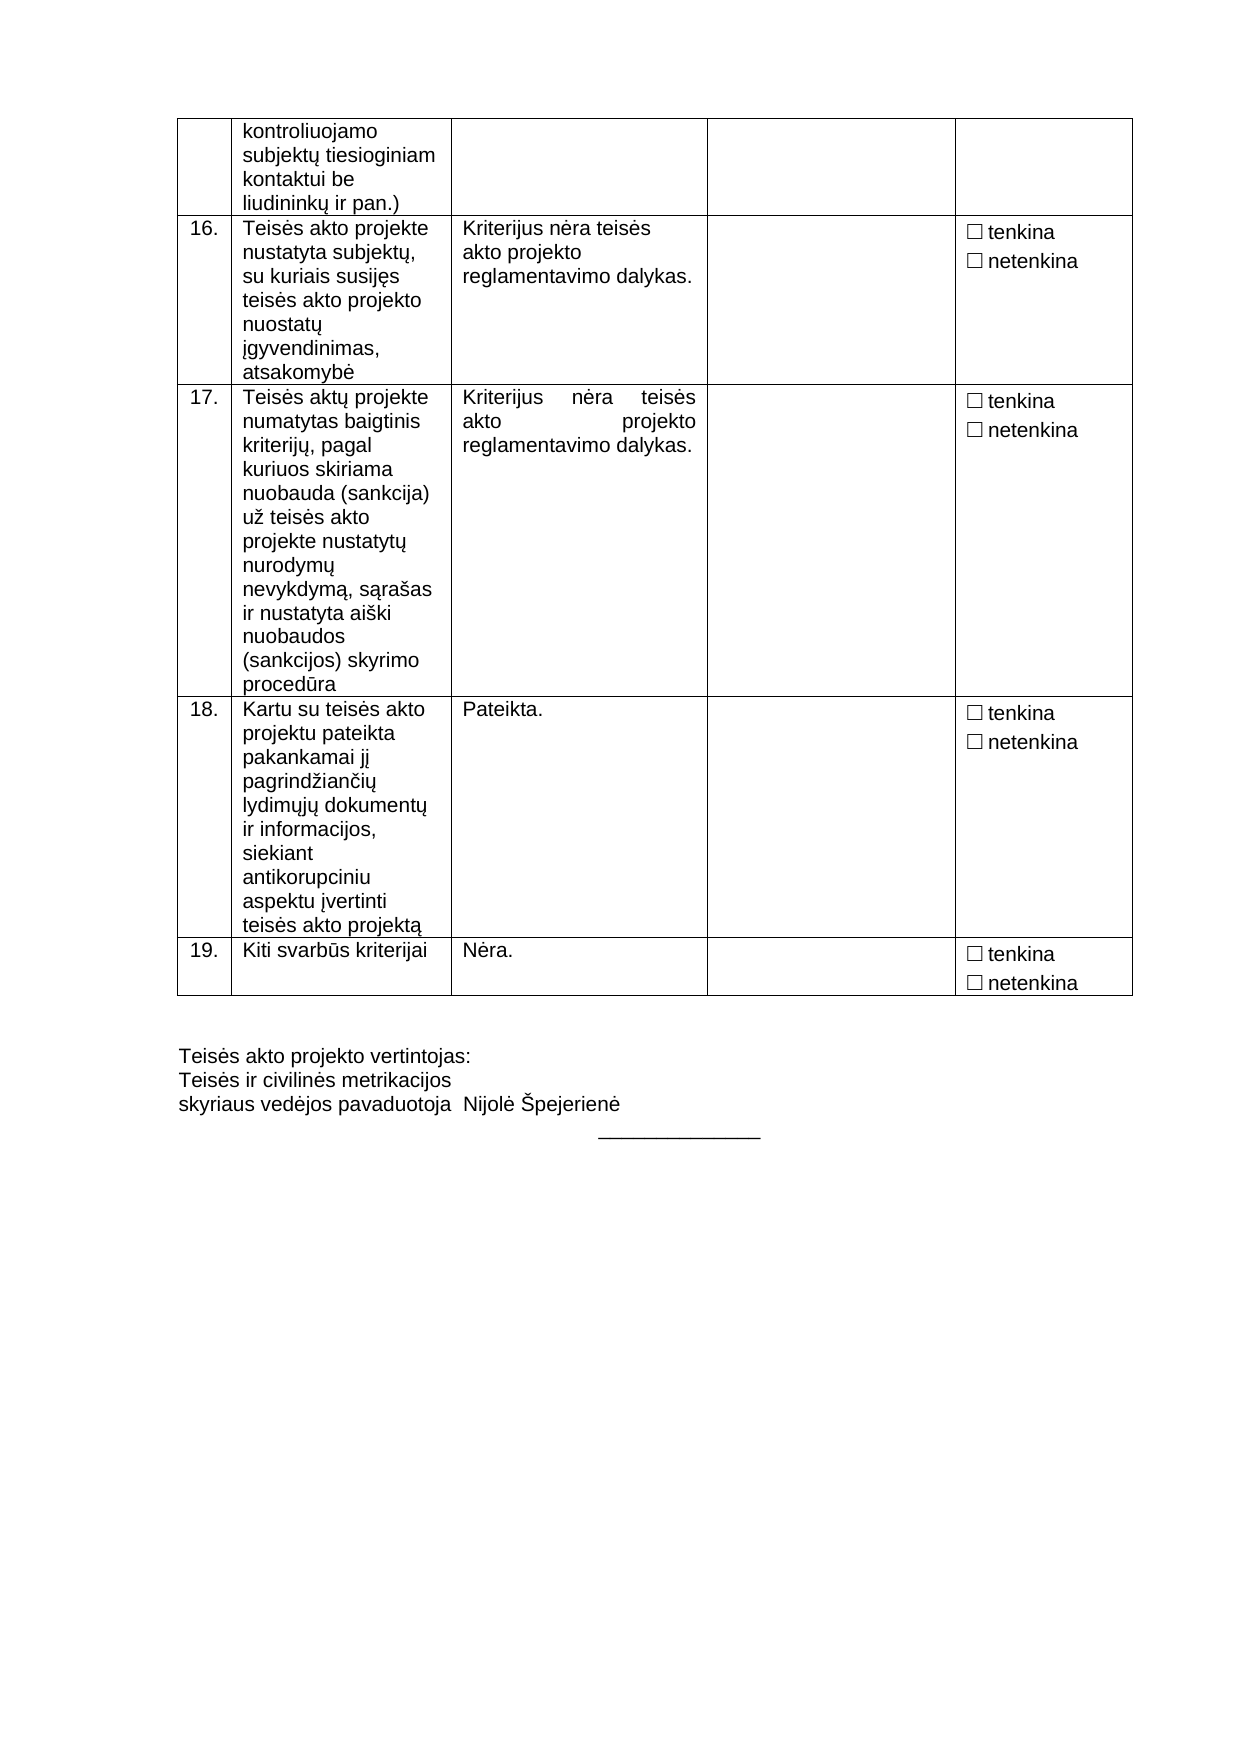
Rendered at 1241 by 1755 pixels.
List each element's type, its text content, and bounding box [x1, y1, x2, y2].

table_cell Nėra. [452, 938, 707, 995]
table_cell □ tenkina □ netenkina [956, 697, 1132, 937]
table_cell [708, 385, 955, 696]
table_cell [708, 938, 955, 995]
table_cell Teisės aktų projekte numatytas baigtinis kriterijų, pagal kuriuos skiriama nuobauda (sankcija) už teisės akto projekte nustatytų nurodymų nevykdymą, sąrašas ir nustatyta aiški nuobaudos (sankcijos) skyrimo procedūra [232, 385, 451, 696]
table_cell □ tenkina □ netenkina [956, 938, 1132, 995]
table_cell 18. [178, 697, 231, 937]
table_cell Kriterijus nėra teisės akto projekto reglamentavimo dalykas. [452, 216, 707, 384]
table_cell 19. [178, 938, 231, 995]
table_cell [708, 697, 955, 937]
table_cell [452, 119, 707, 215]
table_header [635, 1020, 1093, 1116]
table_header [1093, 1020, 1240, 1116]
table_cell Pateikta. [452, 697, 707, 937]
table_cell 17. [178, 385, 231, 696]
table_header Teisės akto projekto vertintojas: Teisės ir civilinės metrikacijos skyriaus vedėjos pavaduotoja Nijolė Špejerienė [177, 1020, 635, 1116]
table_cell [956, 119, 1132, 215]
table_cell Kartu su teisės akto projektu pateikta pakankamai jį pagrindžiančių lydimųjų dokumentų ir informacijos, siekiant antikorupciniu aspektu įvertinti teisės akto projektą [232, 697, 451, 937]
table_cell [178, 119, 231, 215]
table_cell Teisės akto projekte nustatyta subjektų, su kuriais susijęs teisės akto projekto nuostatų įgyvendinimas, atsakomybė [232, 216, 451, 384]
table_cell □ tenkina □ netenkina [956, 385, 1132, 696]
text ______________ [177, 1116, 1181, 1140]
table_cell 16. [178, 216, 231, 384]
table_cell □ tenkina □ netenkina [956, 216, 1132, 384]
table_cell [708, 216, 955, 384]
table_cell kontroliuojamo subjektų tiesioginiam kontaktui be liudininkų ir pan.) [232, 119, 451, 215]
table_cell [708, 119, 955, 215]
table_cell Kriterijus nėra teisės akto projekto reglamentavimo dalykas. [452, 385, 707, 696]
table_cell Kiti svarbūs kriterijai [232, 938, 451, 995]
